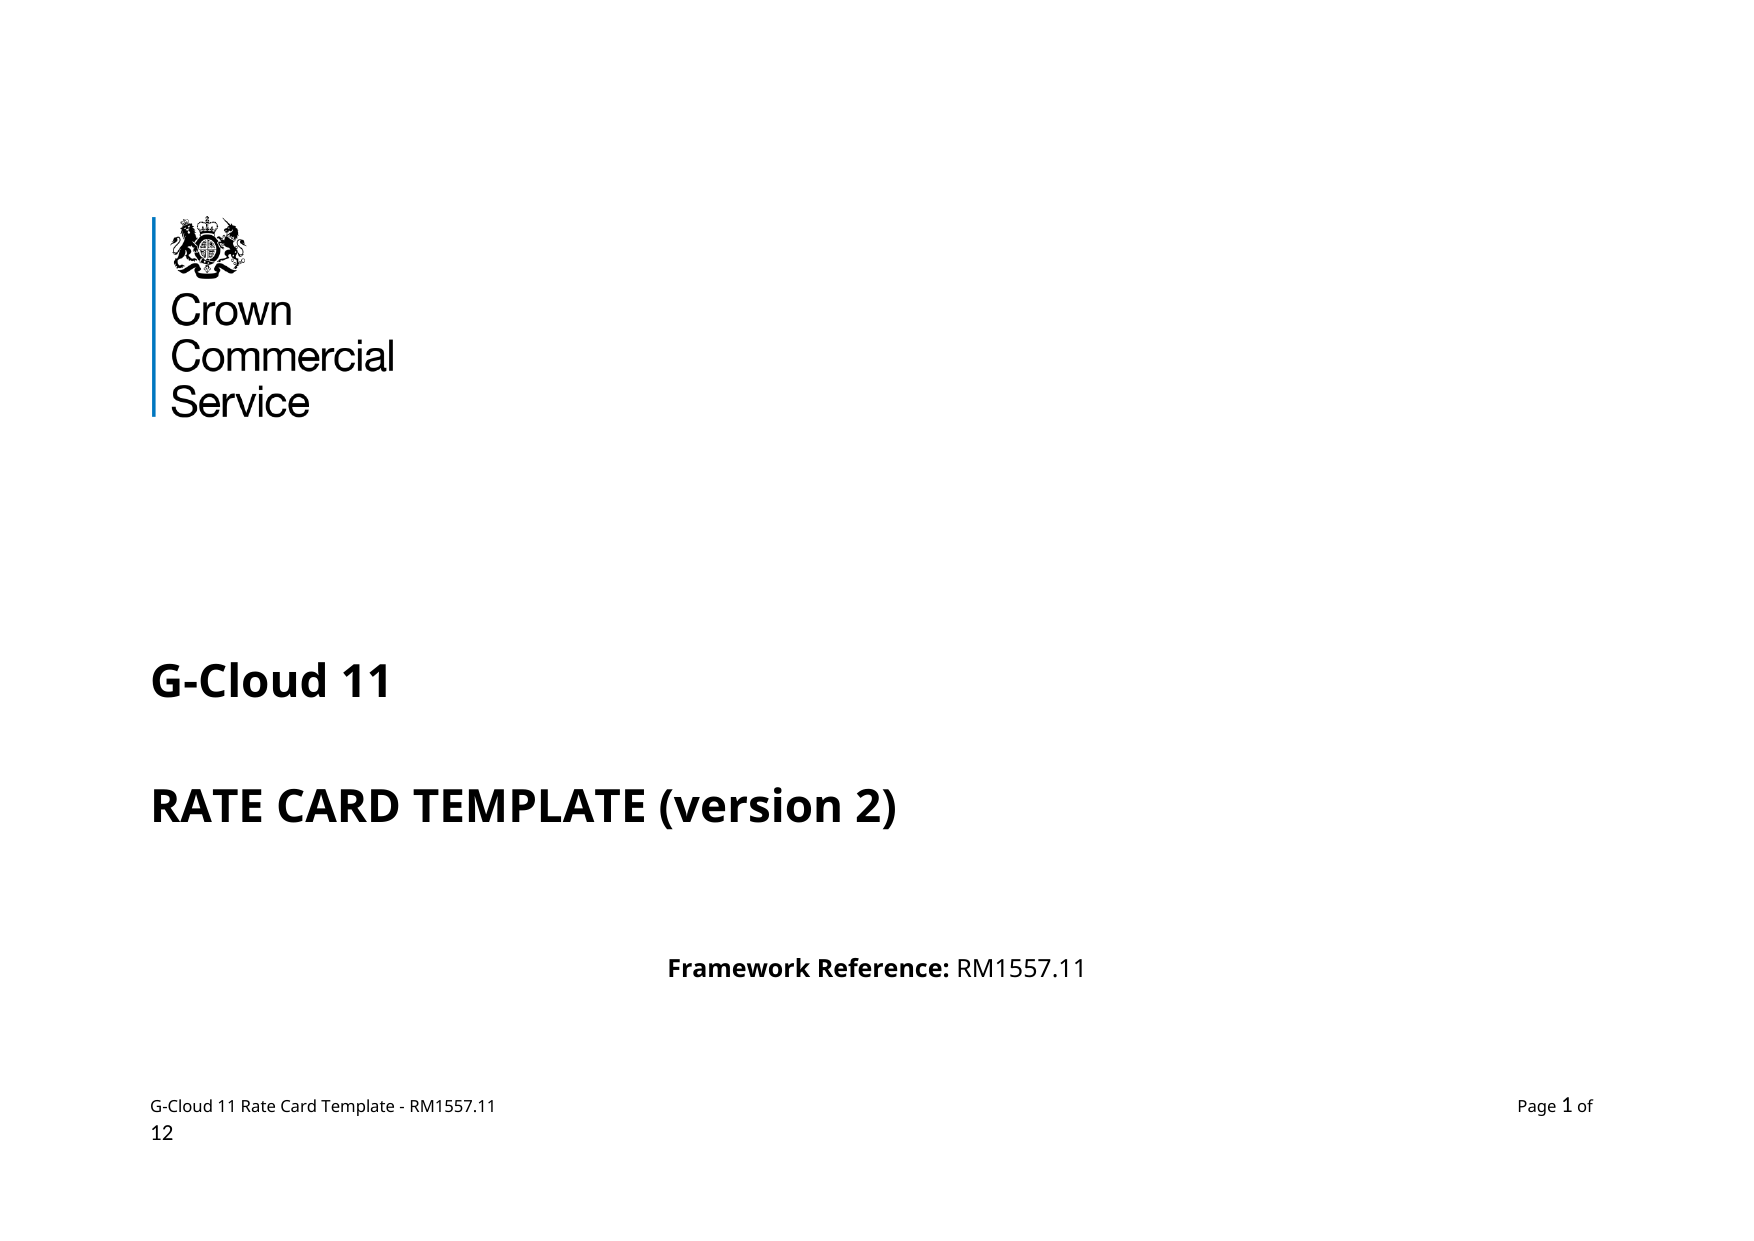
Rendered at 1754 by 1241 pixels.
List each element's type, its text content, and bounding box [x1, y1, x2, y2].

subtitle RATE CARD TEMPLATE (version 2) [150, 774, 1604, 836]
text Framework Reference: RM1557.11 [150, 950, 1604, 984]
subtitle G-Cloud 11 [150, 649, 1604, 711]
